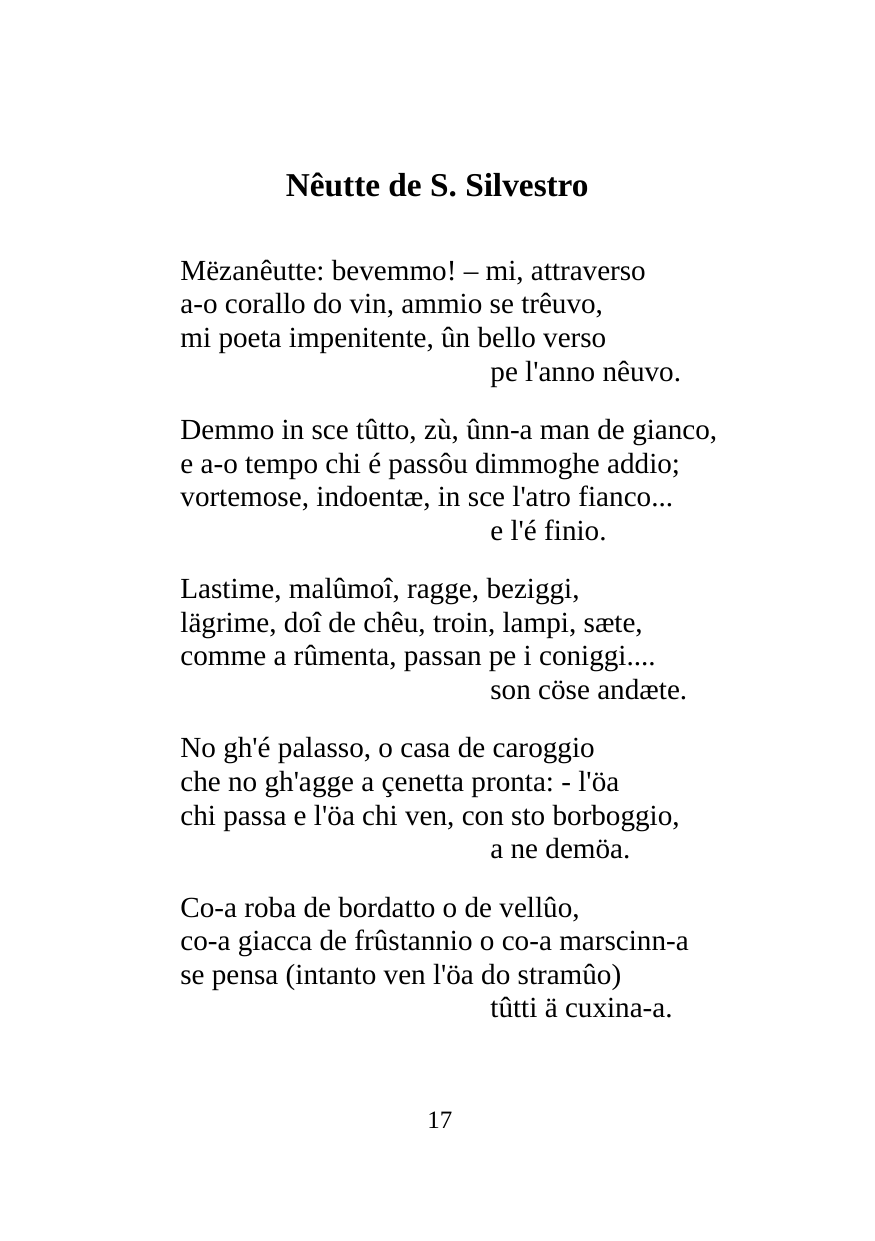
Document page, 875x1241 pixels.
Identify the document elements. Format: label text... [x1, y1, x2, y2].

text Mëzanêutte: bevemmo! – mi, attraverso a-o corallo do vin, ammio se trêuvo, mi poeta impenitente, ûn bello verso [180, 253, 768, 354]
text e l'é finio. [180, 513, 768, 546]
text Co-a roba de bordatto o de vellûo, co-a giacca de frûstannio o co-a marscinn-a se pensa (intanto ven l'öa do stramûo) [180, 890, 768, 990]
text No gh'é palasso, o casa de caroggio che no gh'agge a çenetta pronta: - l'öa chi passa e l'öa chi ven, con sto borboggio, [180, 731, 768, 831]
text Lastime, malûmoî, ragge, beziggi, lägrime, doî de chêu, troin, lampi, sæte, comme a rûmenta, passan pe i coniggi.... [180, 571, 768, 672]
text son cöse andæte. [180, 672, 768, 706]
text pe l'anno nêuvo. [180, 354, 768, 387]
subtitle Nêutte de S. Silvestro [106, 165, 768, 203]
text tûtti ä cuxina-a. [180, 990, 768, 1024]
text a ne demöa. [180, 831, 768, 865]
text Demmo in sce tûtto, zù, ûnn-a man de gianco, e a-o tempo chi é passôu dimmoghe addio; vortemose, indoentæ, in sce l'atro fianco... [180, 412, 768, 513]
